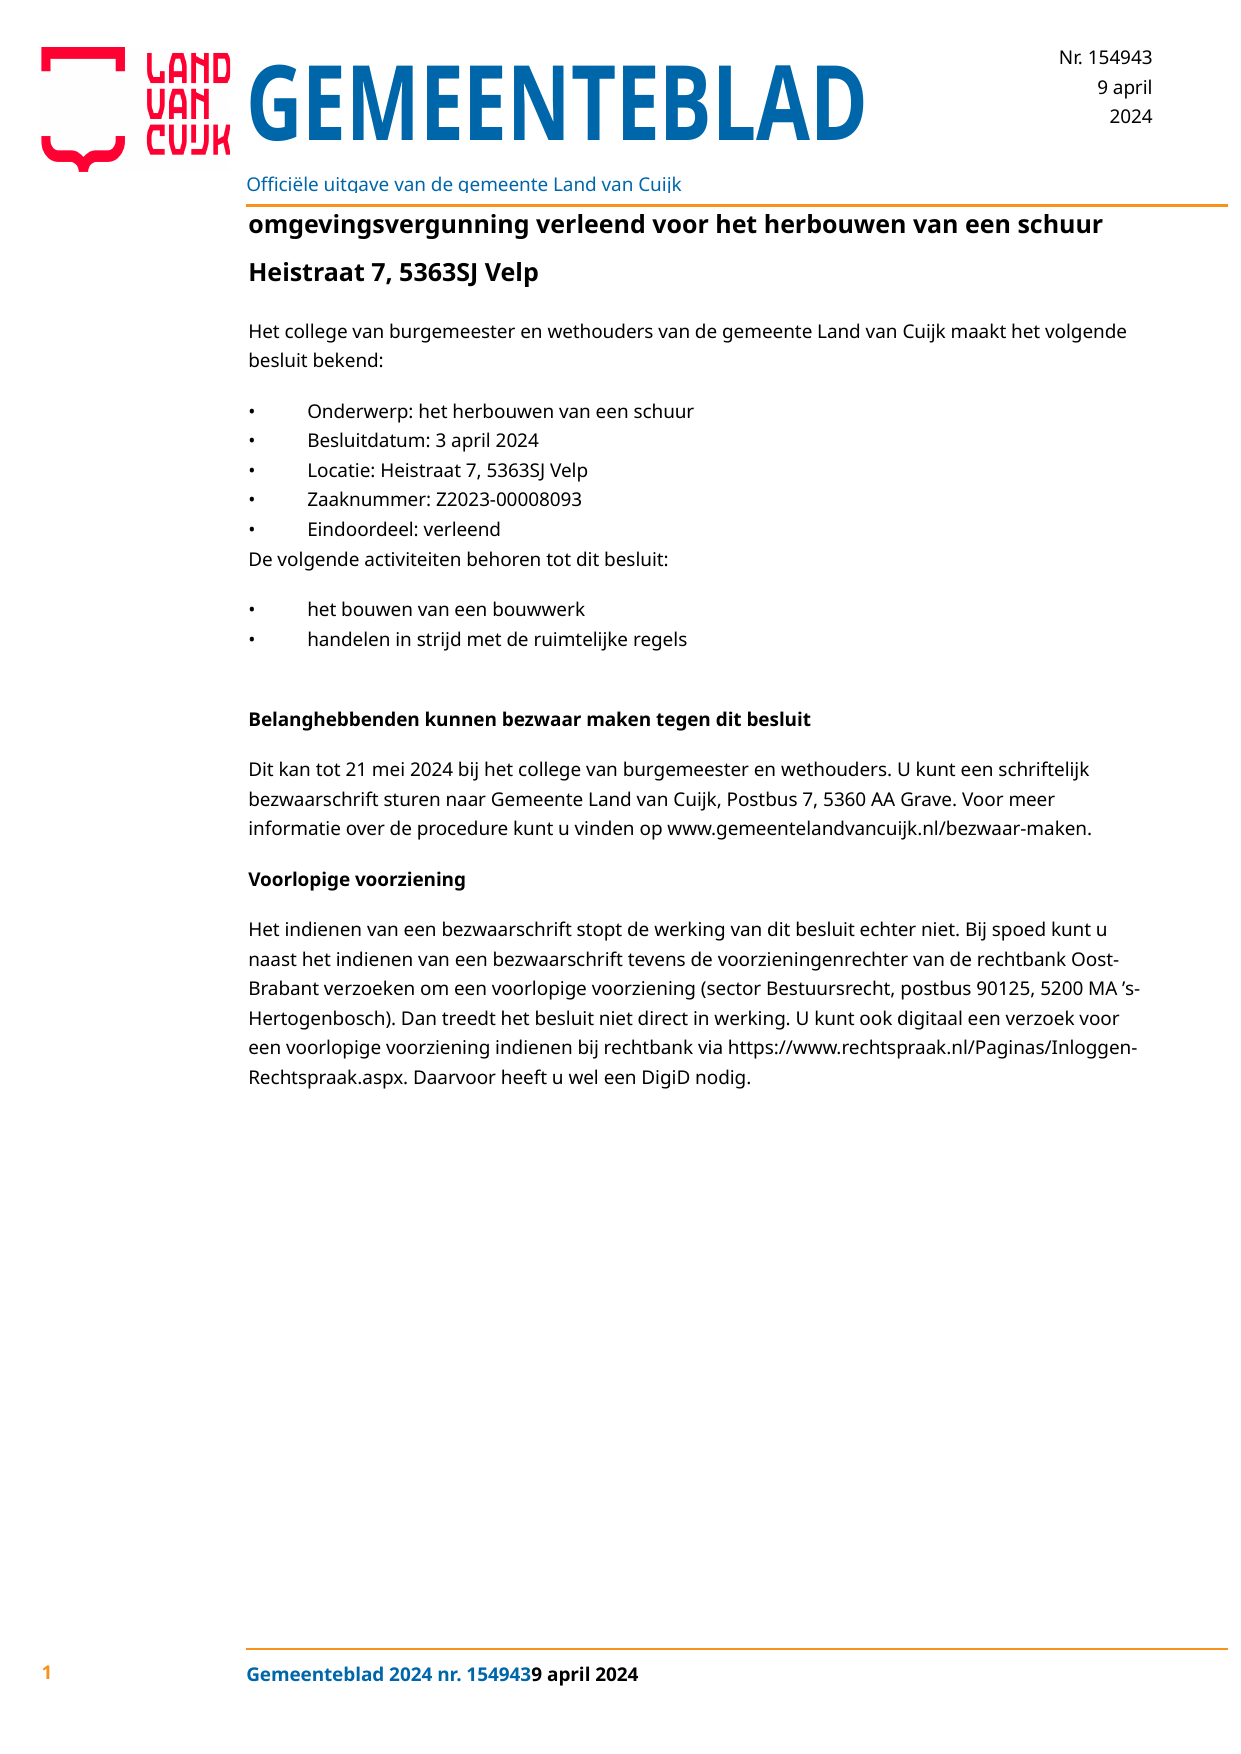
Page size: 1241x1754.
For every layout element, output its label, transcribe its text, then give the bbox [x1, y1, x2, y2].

list Zaaknummer: Z2023-00008093 [248, 487, 1152, 512]
list Eindoordeel: verleend [248, 516, 1152, 542]
text Voorlopige voorziening [248, 866, 1152, 892]
text Het college van burgemeester en wethouders van de gemeente Land van Cuijk maakt het volgende besluit bekend: [248, 318, 1152, 373]
picture [41, 47, 231, 172]
text De volgende activiteiten behoren tot dit besluit: [248, 546, 1152, 572]
list Onderwerp: het herbouwen van een schuur [248, 398, 1152, 424]
list Locatie: Heistraat 7, 5363SJ Velp [248, 457, 1152, 483]
list Besluitdatum: 3 april 2024 [248, 427, 1152, 453]
list het bouwen van een bouwwerk [248, 596, 1152, 622]
text omgevingsvergunning verleend voor het herbouwen van een schuur Heistraat 7, 5363SJ Velp [248, 207, 1152, 288]
text Dit kan tot 21 mei 2024 bij het college van burgemeester en wethouders. U kunt een schriftelijk bezwaarschrift sturen naar Gemeente Land van Cuijk, Postbus 7, 5360 AA Grave. Voor meer informatie over de procedure kunt u vinden op www.gemeentelandvancuijk.nl/bezwaar-maken. [248, 756, 1152, 841]
text Belanghebbenden kunnen bezwaar maken tegen dit besluit [248, 706, 1152, 732]
text Het indienen van een bezwaarschrift stopt de werking van dit besluit echter niet. Bij spoed kunt u naast het indienen van een bezwaarschrift tevens de voorzieningenrechter van de rechtbank Oost-Brabant verzoeken om een voorlopige voorziening (sector Bestuursrecht, postbus 90125, 5200 MA ’s-Hertogenbosch). Dan treedt het besluit niet direct in werking. U kunt ook digitaal een verzoek voor een voorlopige voorziening indienen bij rechtbank via https://www.rechtspraak.nl/Paginas/Inloggen-Rechtspraak.aspx. Daarvoor heeft u wel een DigiD nodig. [248, 916, 1152, 1090]
list handelen in strijd met de ruimtelijke regels [248, 626, 1152, 652]
